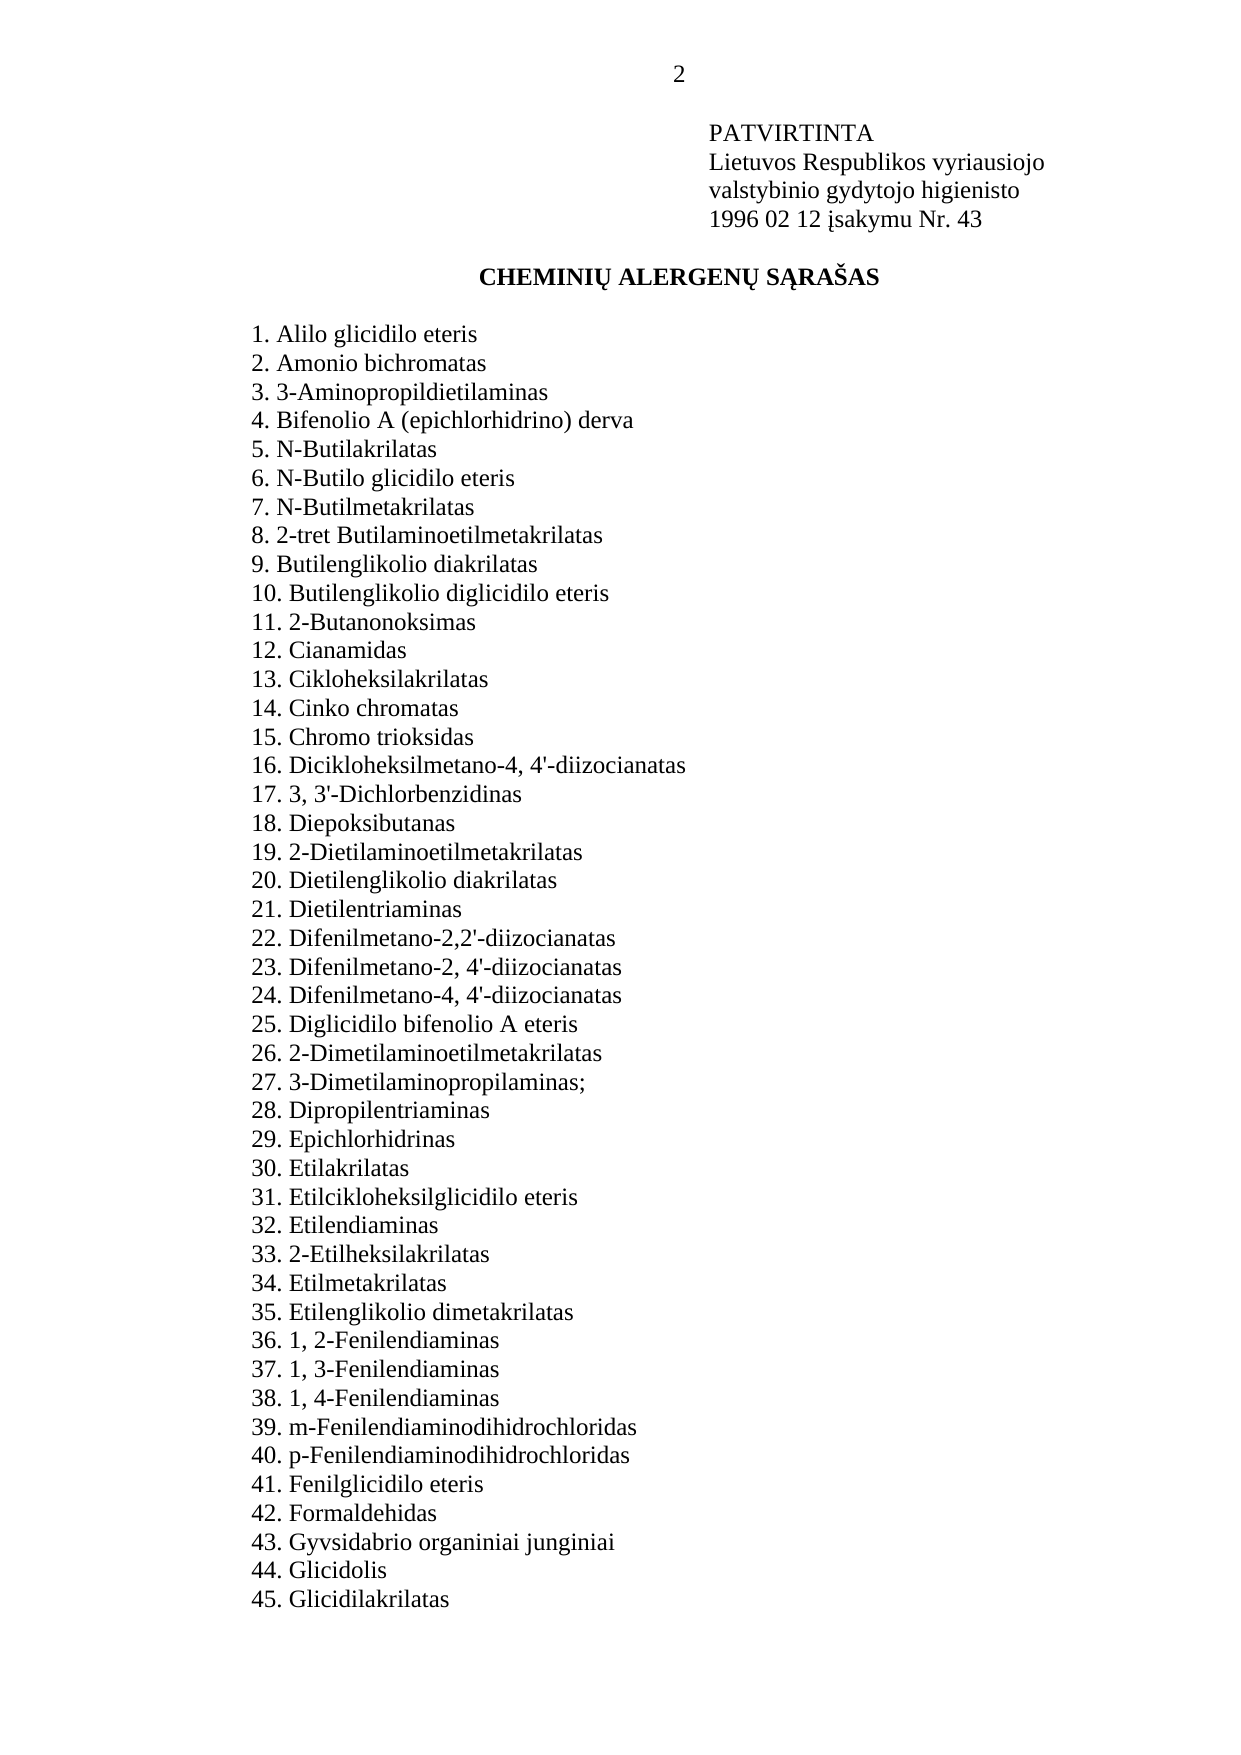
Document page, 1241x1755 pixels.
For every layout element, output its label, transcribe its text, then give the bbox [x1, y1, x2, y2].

text 3. 3-Aminopropildietilaminas [177, 377, 1181, 406]
text 27. 3-Dimetilaminopropilaminas; [177, 1067, 1181, 1096]
text 34. Etilmetakrilatas [177, 1268, 1181, 1297]
text 42. Formaldehidas [177, 1498, 1181, 1527]
text Lietuvos Respublikos vyriausiojo [177, 147, 1181, 176]
text 9. Butilenglikolio diakrilatas [177, 549, 1181, 578]
text 7. N-Butilmetakrilatas [177, 492, 1181, 521]
text 38. 1, 4-Fenilendiaminas [177, 1383, 1181, 1412]
text 24. Difenilmetano-4, 4'-diizocianatas [177, 981, 1181, 1009]
text 6. N-Butilo glicidilo eteris [177, 463, 1181, 492]
text 28. Dipropilentriaminas [177, 1096, 1181, 1124]
text 35. Etilenglikolio dimetakrilatas [177, 1297, 1181, 1326]
text 25. Diglicidilo bifenolio A eteris [177, 1009, 1181, 1038]
text 43. Gyvsidabrio organiniai junginiai [177, 1527, 1181, 1556]
text 10. Butilenglikolio diglicidilo eteris [177, 578, 1181, 607]
text 23. Difenilmetano-2, 4'-diizocianatas [177, 952, 1181, 981]
text 37. 1, 3-Fenilendiaminas [177, 1354, 1181, 1383]
text 16. Dicikloheksilmetano-4, 4'-diizocianatas [177, 751, 1181, 779]
text 41. Fenilglicidilo eteris [177, 1469, 1181, 1498]
text 29. Epichlorhidrinas [177, 1124, 1181, 1153]
text 36. 1, 2-Fenilendiaminas [177, 1326, 1181, 1354]
text 45. Glicidilakrilatas [177, 1584, 1181, 1613]
text PATVIRTINTA [177, 118, 1181, 147]
text 4. Bifenolio A (epichlorhidrino) derva [177, 406, 1181, 434]
text 17. 3, 3'-Dichlorbenzidinas [177, 779, 1181, 808]
text 8. 2-tret Butilaminoetilmetakrilatas [177, 521, 1181, 549]
text 13. Cikloheksilakrilatas [177, 664, 1181, 693]
text 20. Dietilenglikolio diakrilatas [177, 866, 1181, 894]
text 32. Etilendiaminas [177, 1211, 1181, 1239]
text 26. 2-Dimetilaminoetilmetakrilatas [177, 1038, 1181, 1067]
text 11. 2-Butanonoksimas [177, 607, 1181, 636]
text 18. Diepoksibutanas [177, 808, 1181, 837]
text 5. N-Butilakrilatas [177, 434, 1181, 463]
text 14. Cinko chromatas [177, 693, 1181, 722]
text 2. Amonio bichromatas [177, 348, 1181, 377]
text 30. Etilakrilatas [177, 1153, 1181, 1182]
text 19. 2-Dietilaminoetilmetakrilatas [177, 837, 1181, 866]
text 31. Etilcikloheksilglicidilo eteris [177, 1182, 1181, 1211]
text 15. Chromo trioksidas [177, 722, 1181, 751]
text 40. p-Fenilendiaminodihidrochloridas [177, 1441, 1181, 1469]
text CHEMINIŲ ALERGENŲ SĄRAŠAS [177, 262, 1181, 291]
text 22. Difenilmetano-2,2'-diizocianatas [177, 923, 1181, 952]
text 1. Alilo glicidilo eteris [177, 319, 1181, 348]
text 1996 02 12 įsakymu Nr. 43 [177, 204, 1181, 233]
text valstybinio gydytojo higienisto [177, 176, 1181, 204]
text 39. m-Fenilendiaminodihidrochloridas [177, 1412, 1181, 1441]
text 21. Dietilentriaminas [177, 894, 1181, 923]
text 12. Cianamidas [177, 636, 1181, 664]
text 44. Glicidolis [177, 1556, 1181, 1584]
text 33. 2-Etilheksilakrilatas [177, 1239, 1181, 1268]
